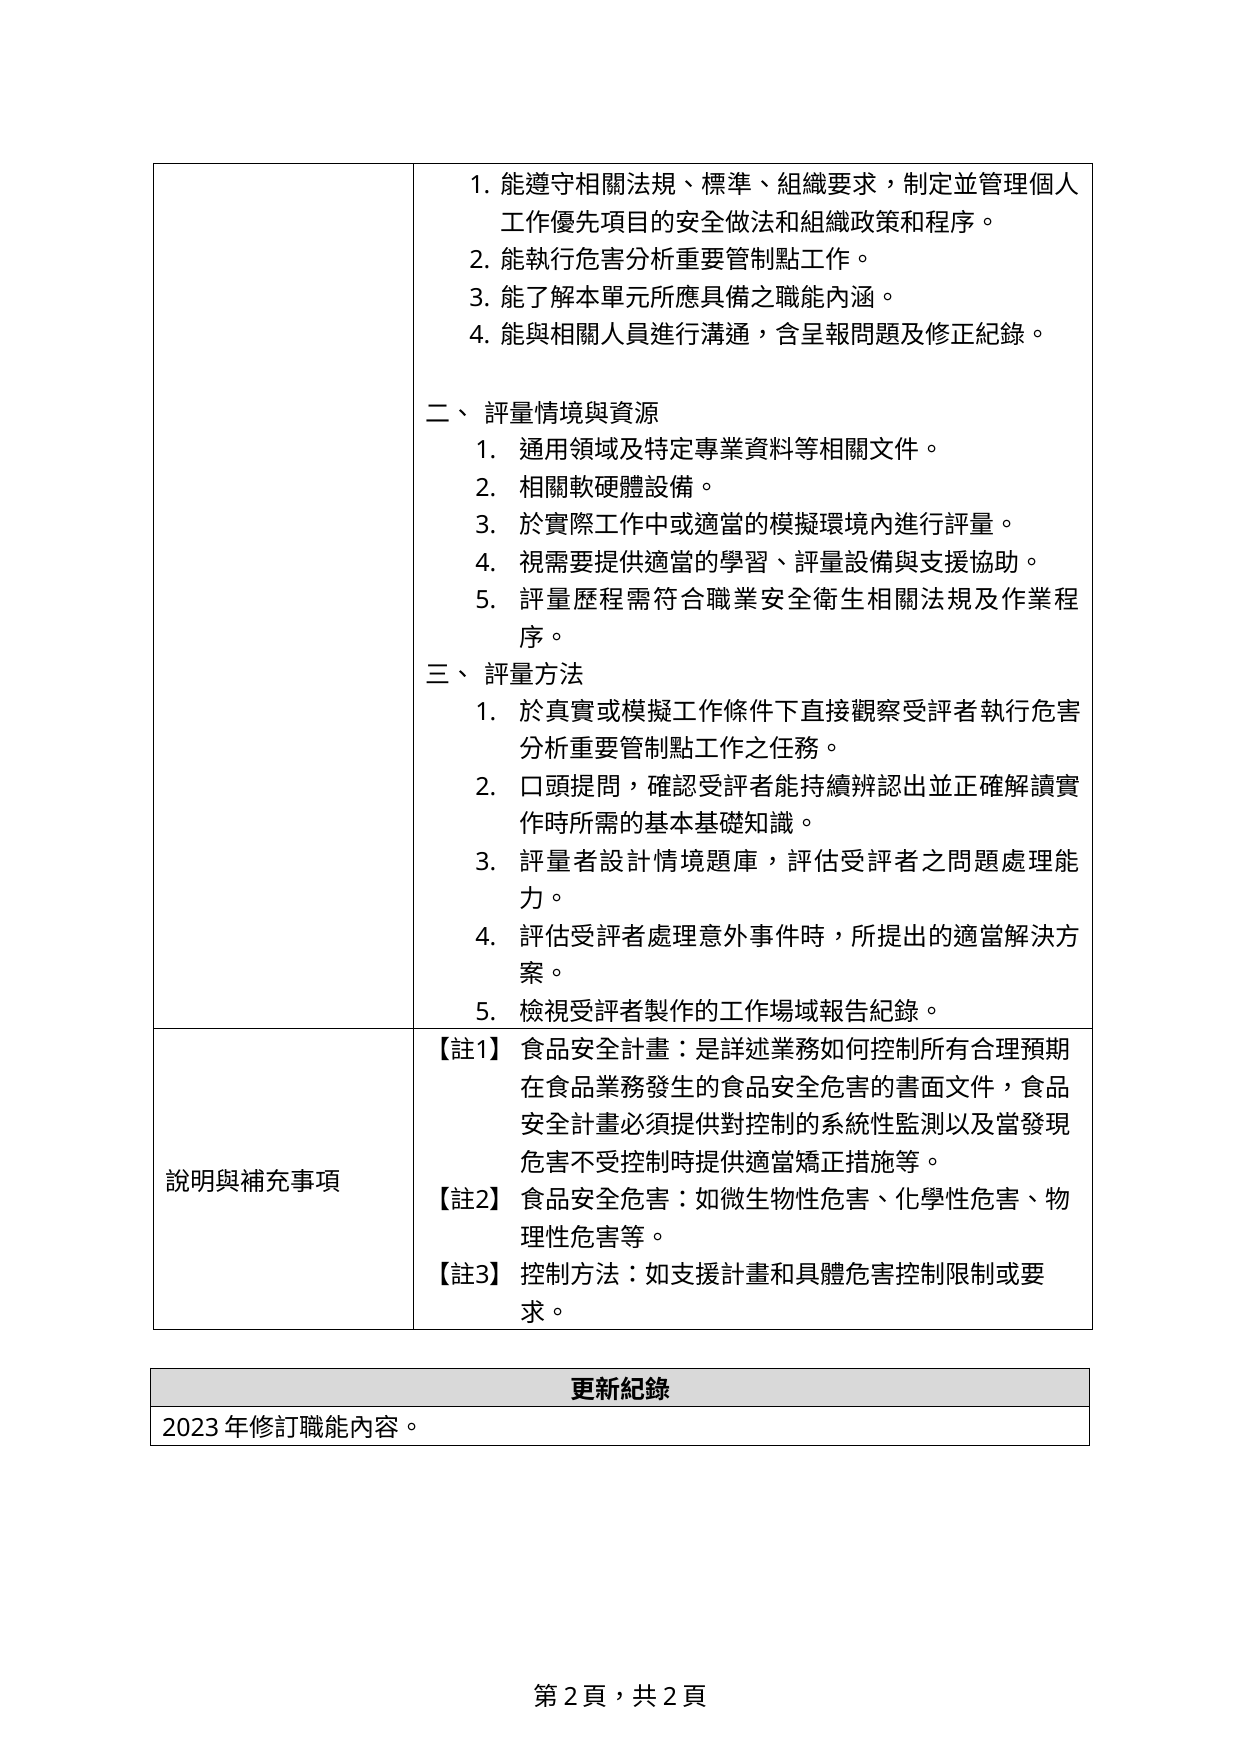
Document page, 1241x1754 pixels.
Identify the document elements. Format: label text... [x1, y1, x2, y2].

table_header 更新紀錄 [151, 1369, 1089, 1406]
table_cell [154, 164, 413, 1028]
table_cell 2023年修訂職能內容。 [151, 1407, 1089, 1445]
table_cell 說明與補充事項 [154, 1029, 413, 1329]
table_cell 食品安全計畫：是詳述業務如何控制所有合理預期在食品業務發生的食品安全危害的書面文件，食品安全計畫必須提供對控制的系統性監測以及當發現危害不受控制時提供適當矯正措施等。 食品安全危害：如微生物性危害、化學性危害、物理性危害等。 控制方法：如支援計畫和具體危害控制限制或要求。 [414, 1029, 1092, 1329]
table_cell 評量證據 能遵守相關法規、標準、組織要求，制定並管理個人工作優先項目的安全做法和組織政策和程序。 能執行危害分析重要管制點工作。 能了解本單元所應具備之職能內涵。 能與相關人員進行溝通，含呈報問題及修正紀錄。 評量情境與資源 通用領域及特定專業資料等相關文件。 相關軟硬體設備。 於實際工作中或適當的模擬環境內進行評量。 視需要提供適當的學習、評量設備與支援協助。 評量歷程需符合職業安全衛生相關法規及作業程序。 評量方法 於真實或模擬工作條件下直接觀察受評者執行危害分析重要管制點工作之任務。 口頭提問，確認受評者能持續辨認出並正確解讀實作時所需的基本基礎知識。 評量者設計情境題庫，評估受評者之問題處理能力。 評估受評者處理意外事件時，所提出的適當解決方案。 檢視受評者製作的工作場域報告紀錄。 [414, 164, 1092, 1028]
